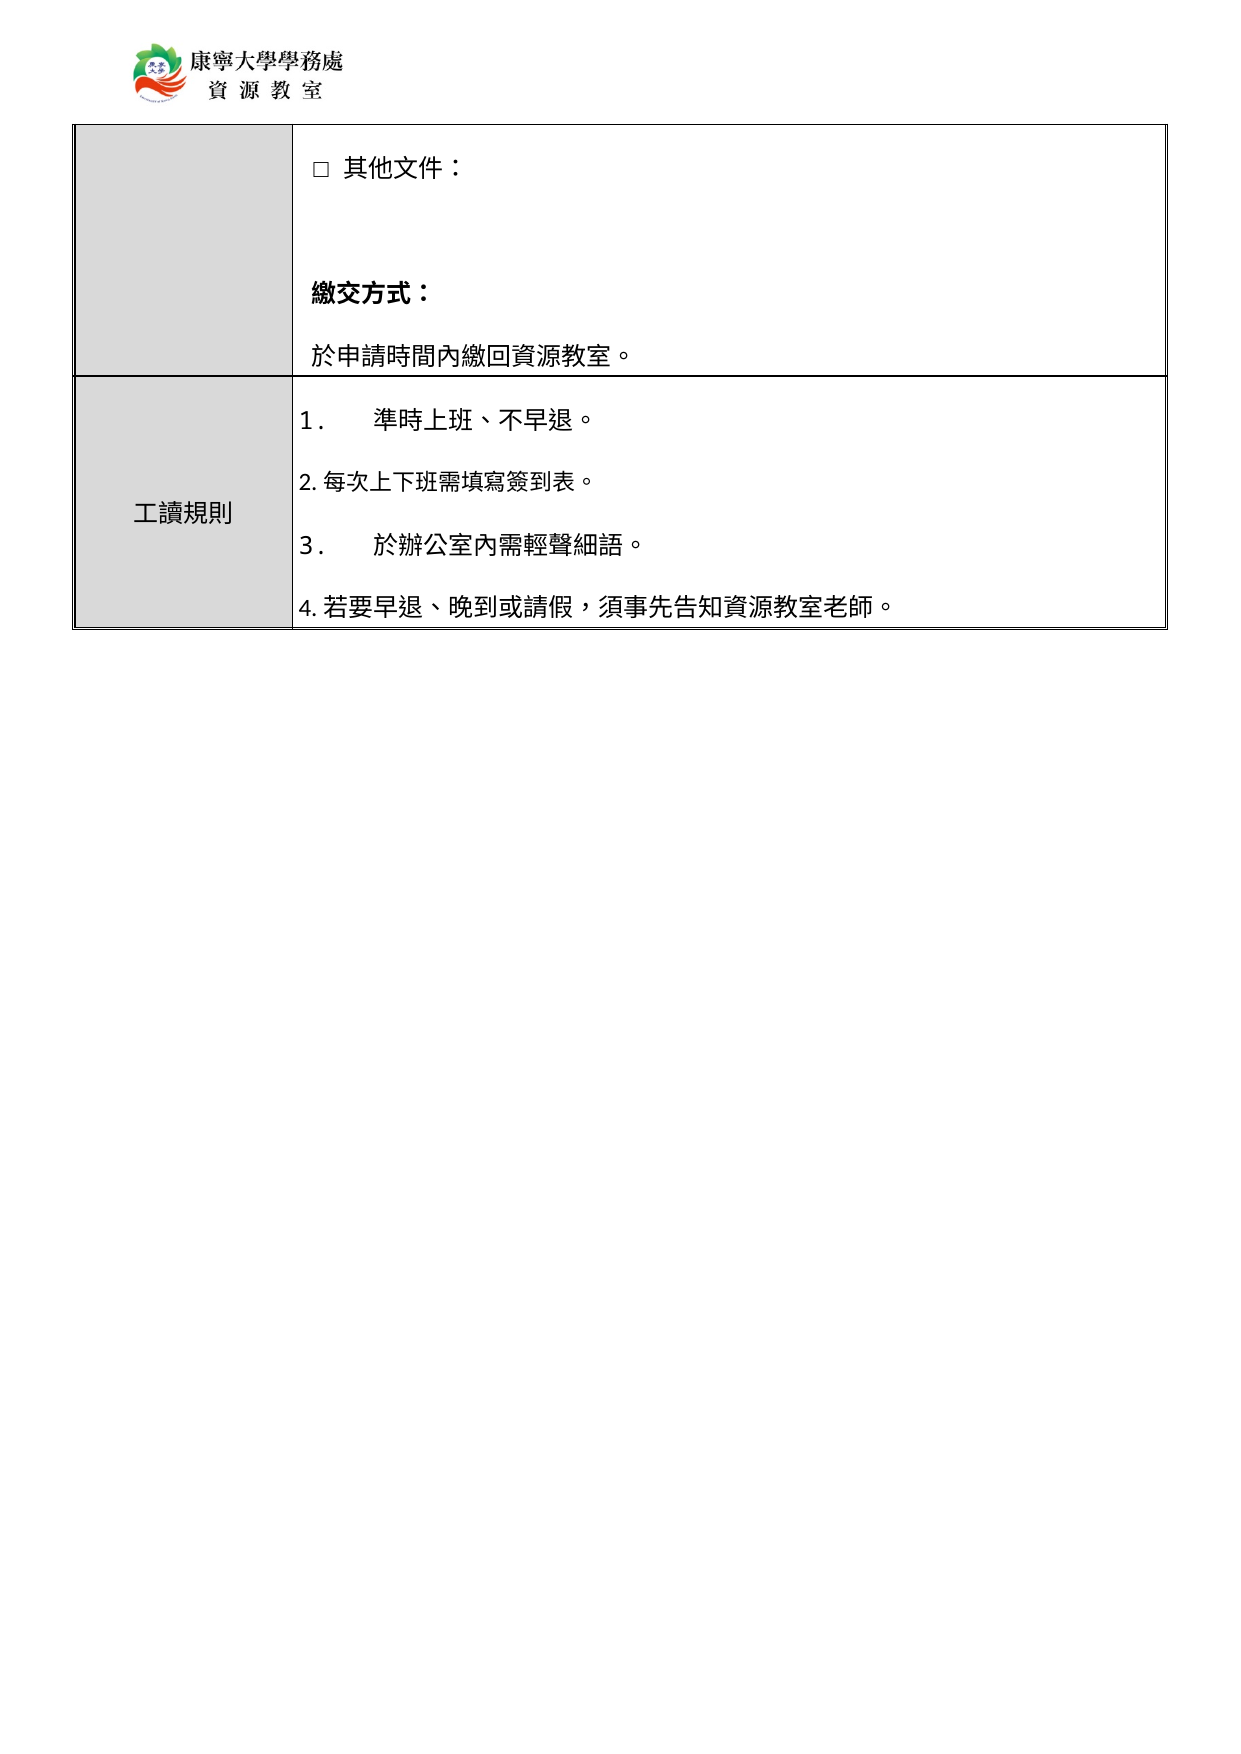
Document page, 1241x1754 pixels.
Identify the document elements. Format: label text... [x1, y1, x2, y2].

table_cell 準時上班、不早退。 每次上下班需填寫簽到表。 於辦公室內需輕聲細語。 若要早退、晚到或請假，須事先告知資源教室老師。 [293, 377, 1165, 627]
table_cell □ 其他文件： 繳交方式： 於申請時間內繳回資源教室。 [293, 125, 1165, 375]
table_cell 工讀規則 [76, 377, 292, 627]
table_cell [76, 125, 292, 375]
